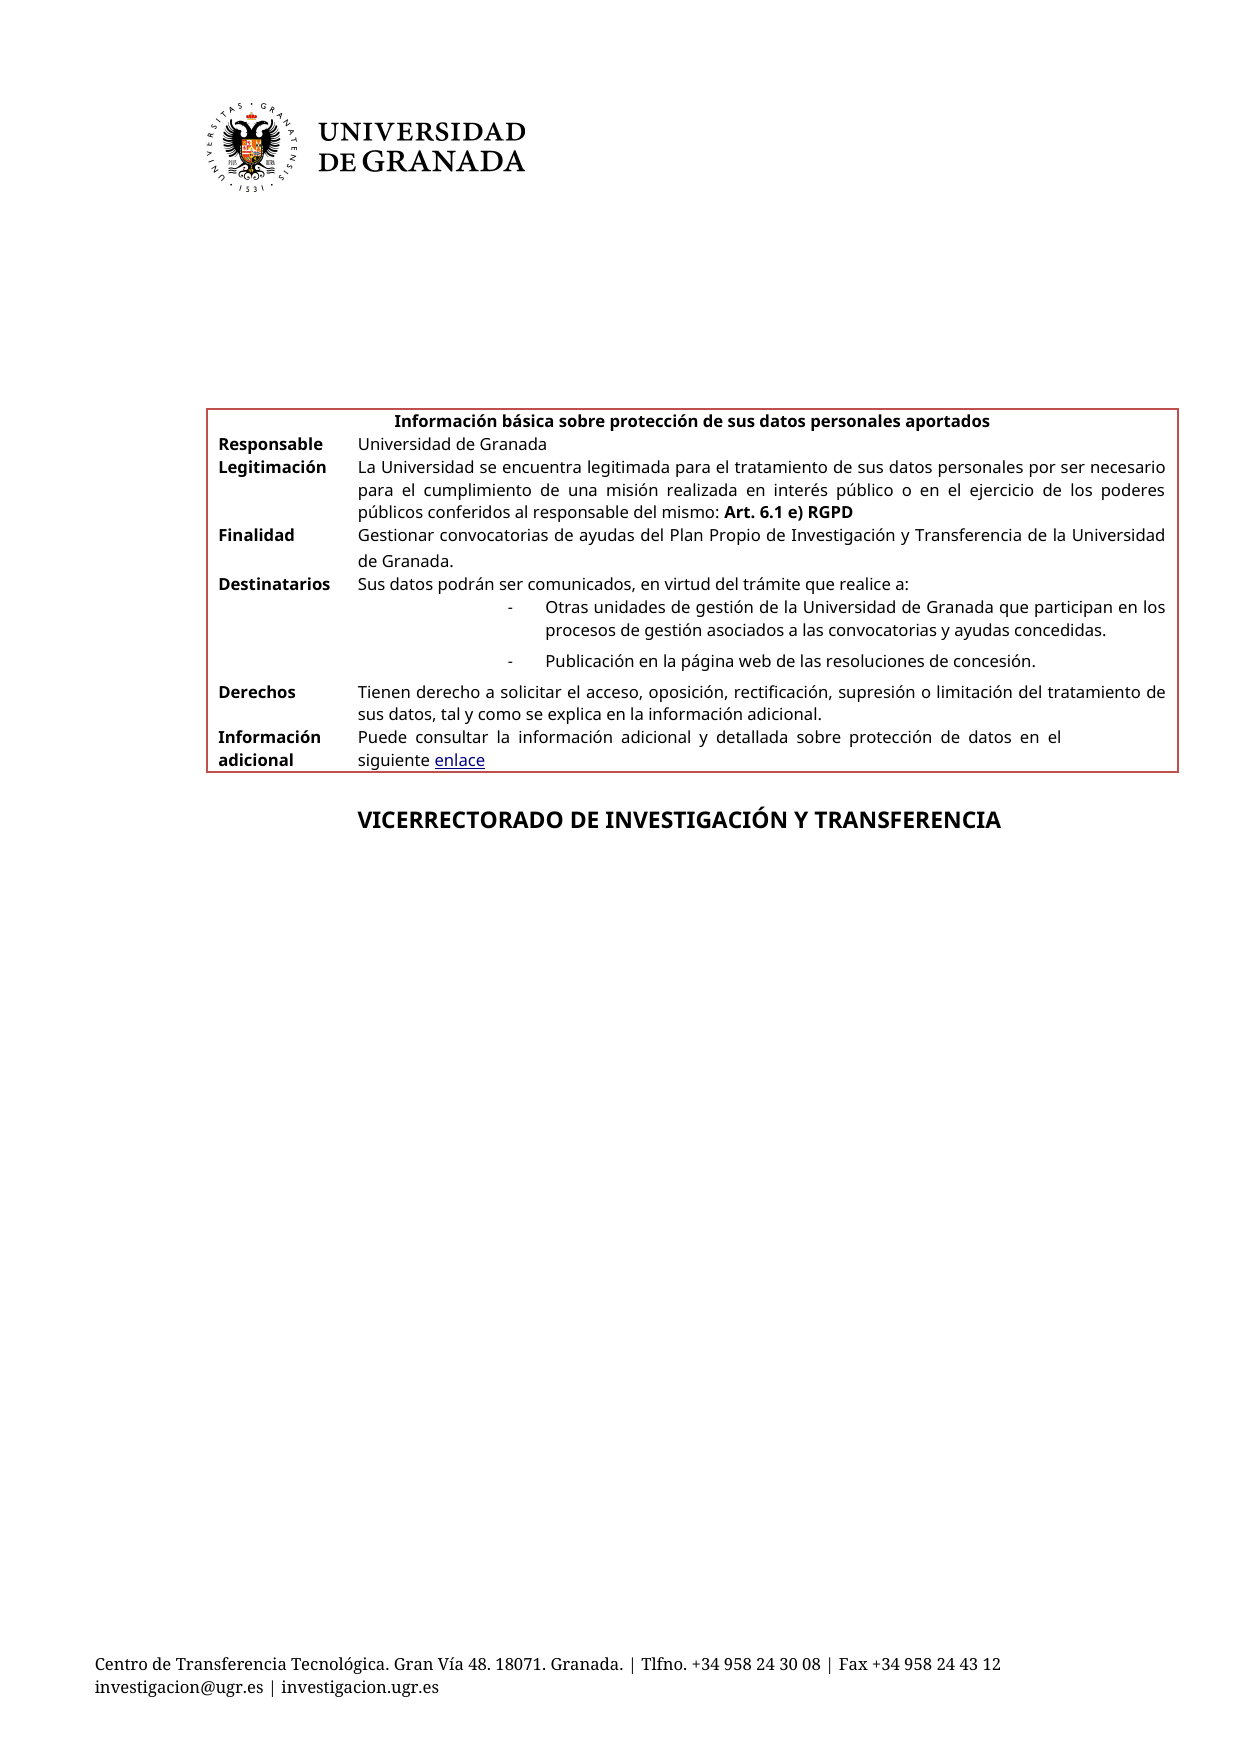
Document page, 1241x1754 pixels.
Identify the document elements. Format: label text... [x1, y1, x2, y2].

table_cell Responsable [208, 433, 346, 456]
table_cell La Universidad se encuentra legitimada para el tratamiento de sus datos personales por ser necesario para el cumplimiento de una misión realizada en interés público o en el ejercicio de los poderes públicos conferidos al responsable del mismo: Art. 6.1 e) RGPD [346, 456, 1177, 524]
table_cell Sus datos podrán ser comunicados, en virtud del trámite que realice a: Otras unidades de gestión de la Universidad de Granada que participan en los procesos de gestión asociados a las convocatorias y ayudas concedidas. Publicación en la página web de las resoluciones de concesión. [346, 573, 1177, 680]
table_cell Información adicional [208, 726, 346, 771]
text VICERRECTORADO DE INVESTIGACIÓN Y TRANSFERENCIA [207, 804, 1152, 836]
table_cell Tienen derecho a solicitar el acceso, oposición, rectificación, supresión o limitación del tratamiento de sus datos, tal y como se explica en la información adicional. [346, 680, 1177, 726]
table_cell Destinatarios [208, 573, 346, 680]
table_cell Puede consultar la información adicional y detallada sobre protección de datos en el siguiente enlace [346, 726, 1073, 771]
table_cell [1073, 726, 1177, 771]
table_cell Legitimación [208, 456, 346, 524]
table_cell Finalidad [208, 524, 346, 573]
table_cell Universidad de Granada [346, 433, 1177, 456]
table_header Información básica sobre protección de sus datos personales aportados [208, 410, 1177, 433]
table_cell Gestionar convocatorias de ayudas del Plan Propio de Investigación y Transferencia de la Universidad de Granada. [346, 524, 1177, 573]
table_cell Derechos [208, 680, 346, 726]
